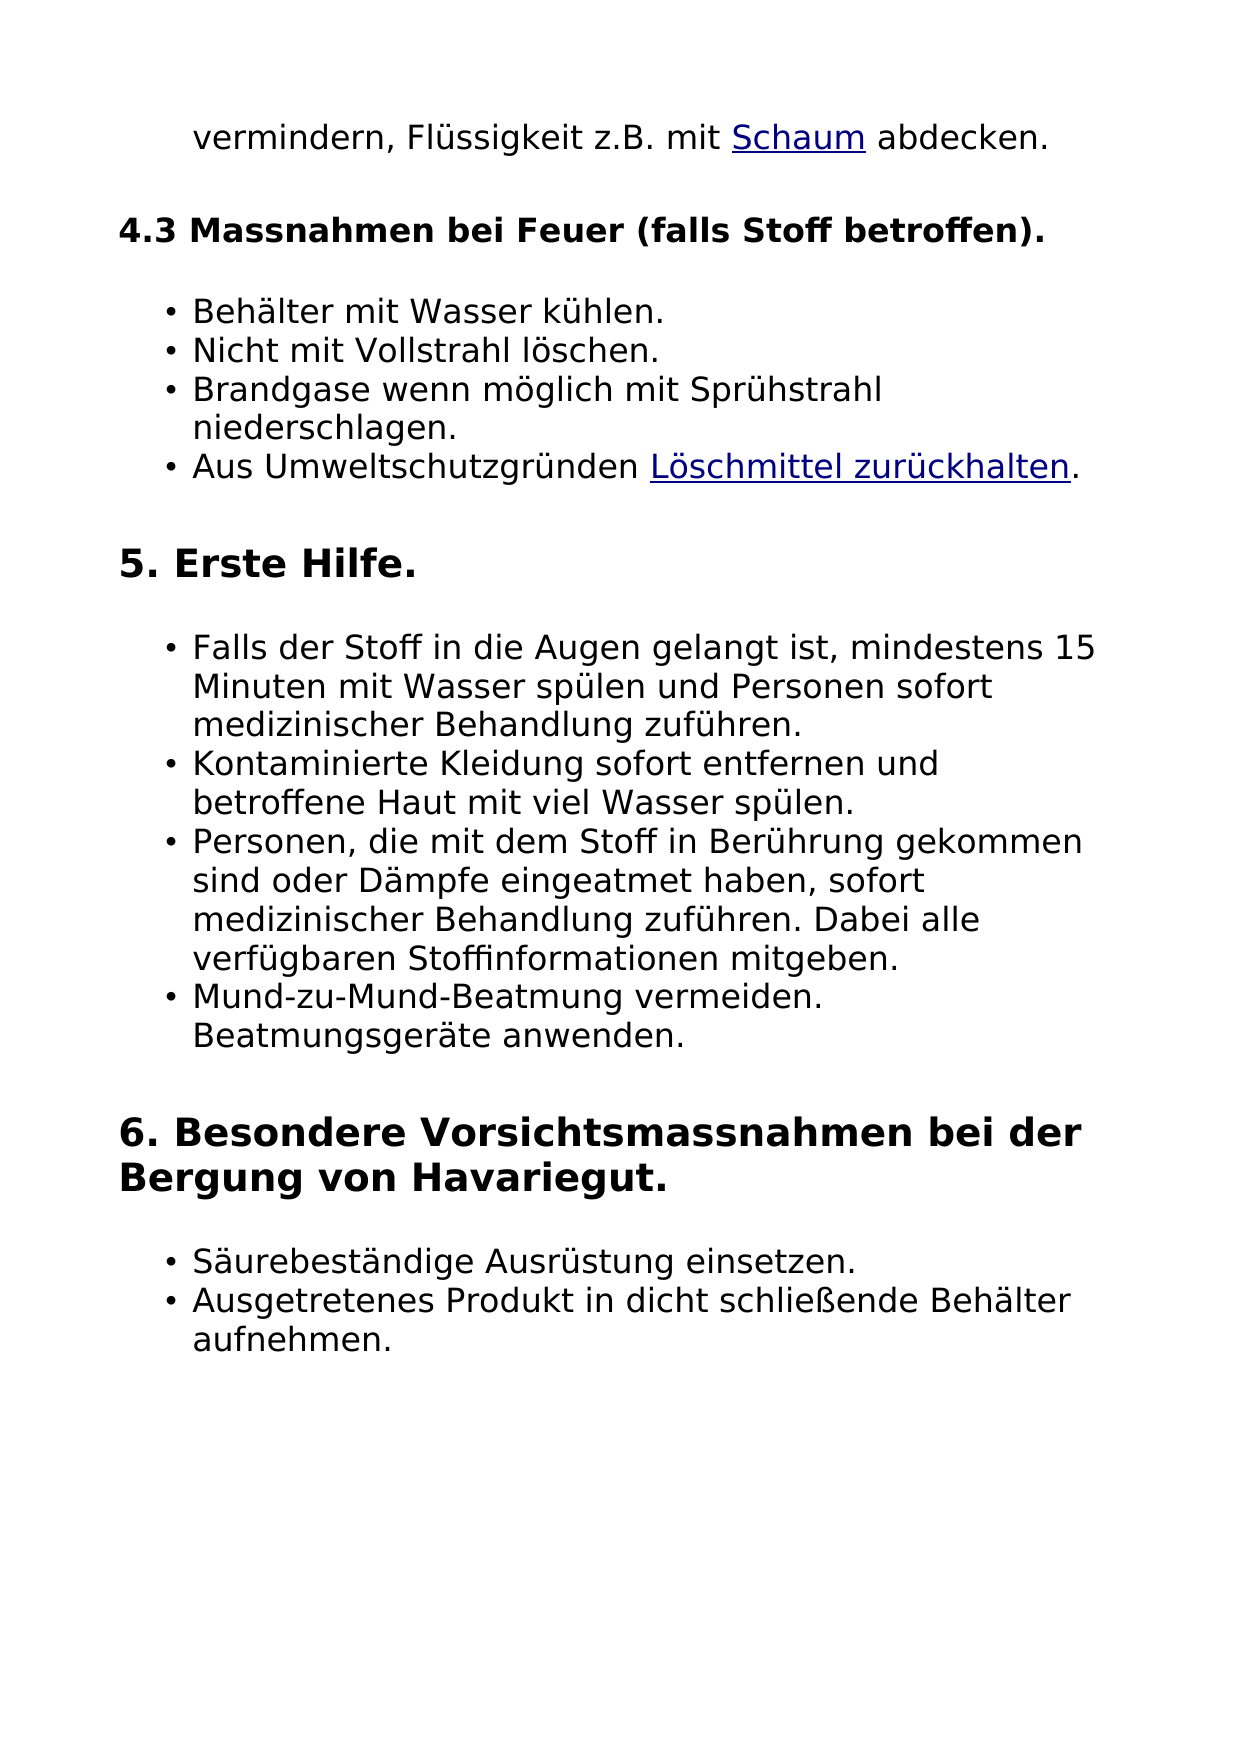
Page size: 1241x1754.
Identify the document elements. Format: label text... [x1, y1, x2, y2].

subtitle 4.3 Massnahmen bei Feuer (falls Stoff betroffen). [118, 211, 1122, 250]
list Mund-zu-Mund-Beatmung vermeiden. Beatmungsgeräte anwenden. [177, 978, 1122, 1056]
list Personen, die mit dem Stoff in Berührung gekommen sind oder Dämpfe eingeatmet haben, sofort medizinischer Behandlung zuführen. Dabei alle verfügbaren Stoffinformationen mitgeben. [177, 822, 1122, 978]
list Falls der Stoff in die Augen gelangt ist, mindestens 15 Minuten mit Wasser spülen und Personen sofort medizinischer Behandlung zuführen. [177, 628, 1122, 745]
list Aus Umweltschutzgründen Löschmittel zurückhalten. [177, 448, 1122, 487]
subtitle 6. Besondere Vorsichtsmassnahmen bei der Bergung von Havariegut. [118, 1110, 1122, 1201]
list Säurebeständige Ausrüstung einsetzen. [177, 1242, 1122, 1281]
list vermindern, Flüssigkeit z.B. mit Schaum abdecken. [177, 118, 1122, 157]
list Ausgetretenes Produkt in dicht schließende Behälter aufnehmen. [177, 1281, 1122, 1359]
list Nicht mit Vollstrahl löschen. [177, 331, 1122, 370]
list Brandgase wenn möglich mit Sprühstrahl niederschlagen. [177, 370, 1122, 448]
list Behälter mit Wasser kühlen. [177, 292, 1122, 331]
subtitle 5. Erste Hilfe. [118, 541, 1122, 586]
list Kontaminierte Kleidung sofort entfernen und betroffene Haut mit viel Wasser spülen. [177, 745, 1122, 822]
